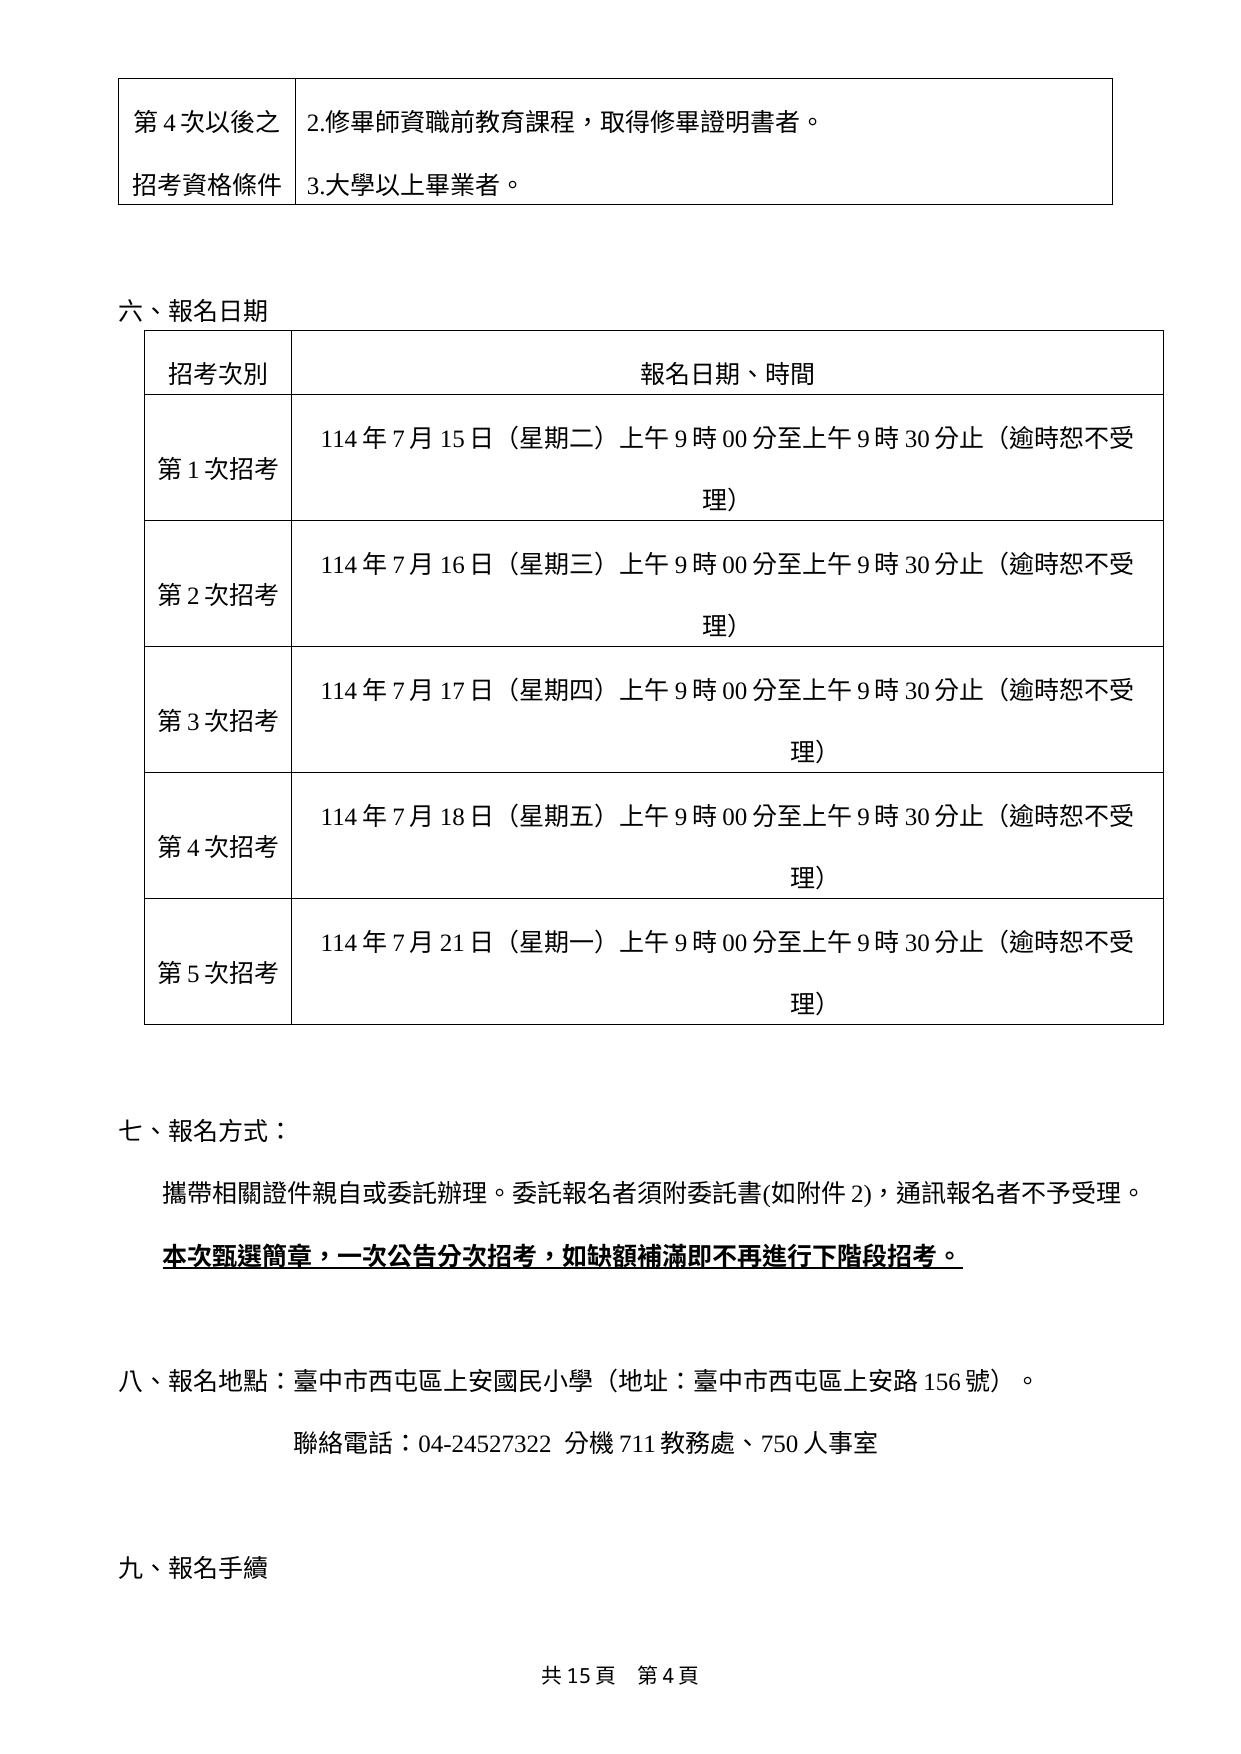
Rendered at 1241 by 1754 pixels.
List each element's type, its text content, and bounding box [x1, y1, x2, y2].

table_header 報名日期、時間 [292, 331, 1163, 394]
table_cell 2.修畢師資職前教育課程，取得修畢證明書者。 3.大學以上畢業者。 [296, 79, 1112, 204]
table_cell 114年7月18日（星期五）上午9時00分至上午9時30分止（逾時恕不受理） [292, 773, 1163, 898]
table_cell 114年7月16日（星期三）上午9時00分至上午9時30分止（逾時恕不受理） [292, 521, 1163, 646]
text 聯絡電話：04-24527322 分機711教務處、750人事室 [168, 1400, 1122, 1462]
table_cell 第5次招考 [145, 899, 291, 1024]
table_header 招考次別 [145, 331, 291, 394]
text 七、報名方式： [118, 1087, 1122, 1150]
table_cell 114年7月15日（星期二）上午9時00分至上午9時30分止（逾時恕不受理） [292, 395, 1163, 520]
text 八、報名地點：臺中市西屯區上安國民小學（地址：臺中市西屯區上安路156號）。 [118, 1337, 1122, 1400]
text 九、報名手續 [118, 1525, 1122, 1587]
table_cell 114年7月17日（星期四）上午9時00分至上午9時30分止（逾時恕不受理） [292, 647, 1163, 772]
table_cell 第4次招考 [145, 773, 291, 898]
table_cell 114年7月21日（星期一）上午9時00分至上午9時30分止（逾時恕不受理） [292, 899, 1163, 1024]
table_cell 第4次以後之招考資格條件 [119, 79, 295, 204]
table_cell 第3次招考 [145, 647, 291, 772]
text 攜帶相關證件親自或委託辦理。委託報名者須附委託書(如附件2)，通訊報名者不予受理。本次甄選簡章，一次公告分次招考，如缺額補滿即不再進行下階段招考。 [162, 1150, 1122, 1275]
table_cell 第2次招考 [145, 521, 291, 646]
text 六、報名日期 [118, 268, 1122, 330]
table_cell 第1次招考 [145, 395, 291, 520]
